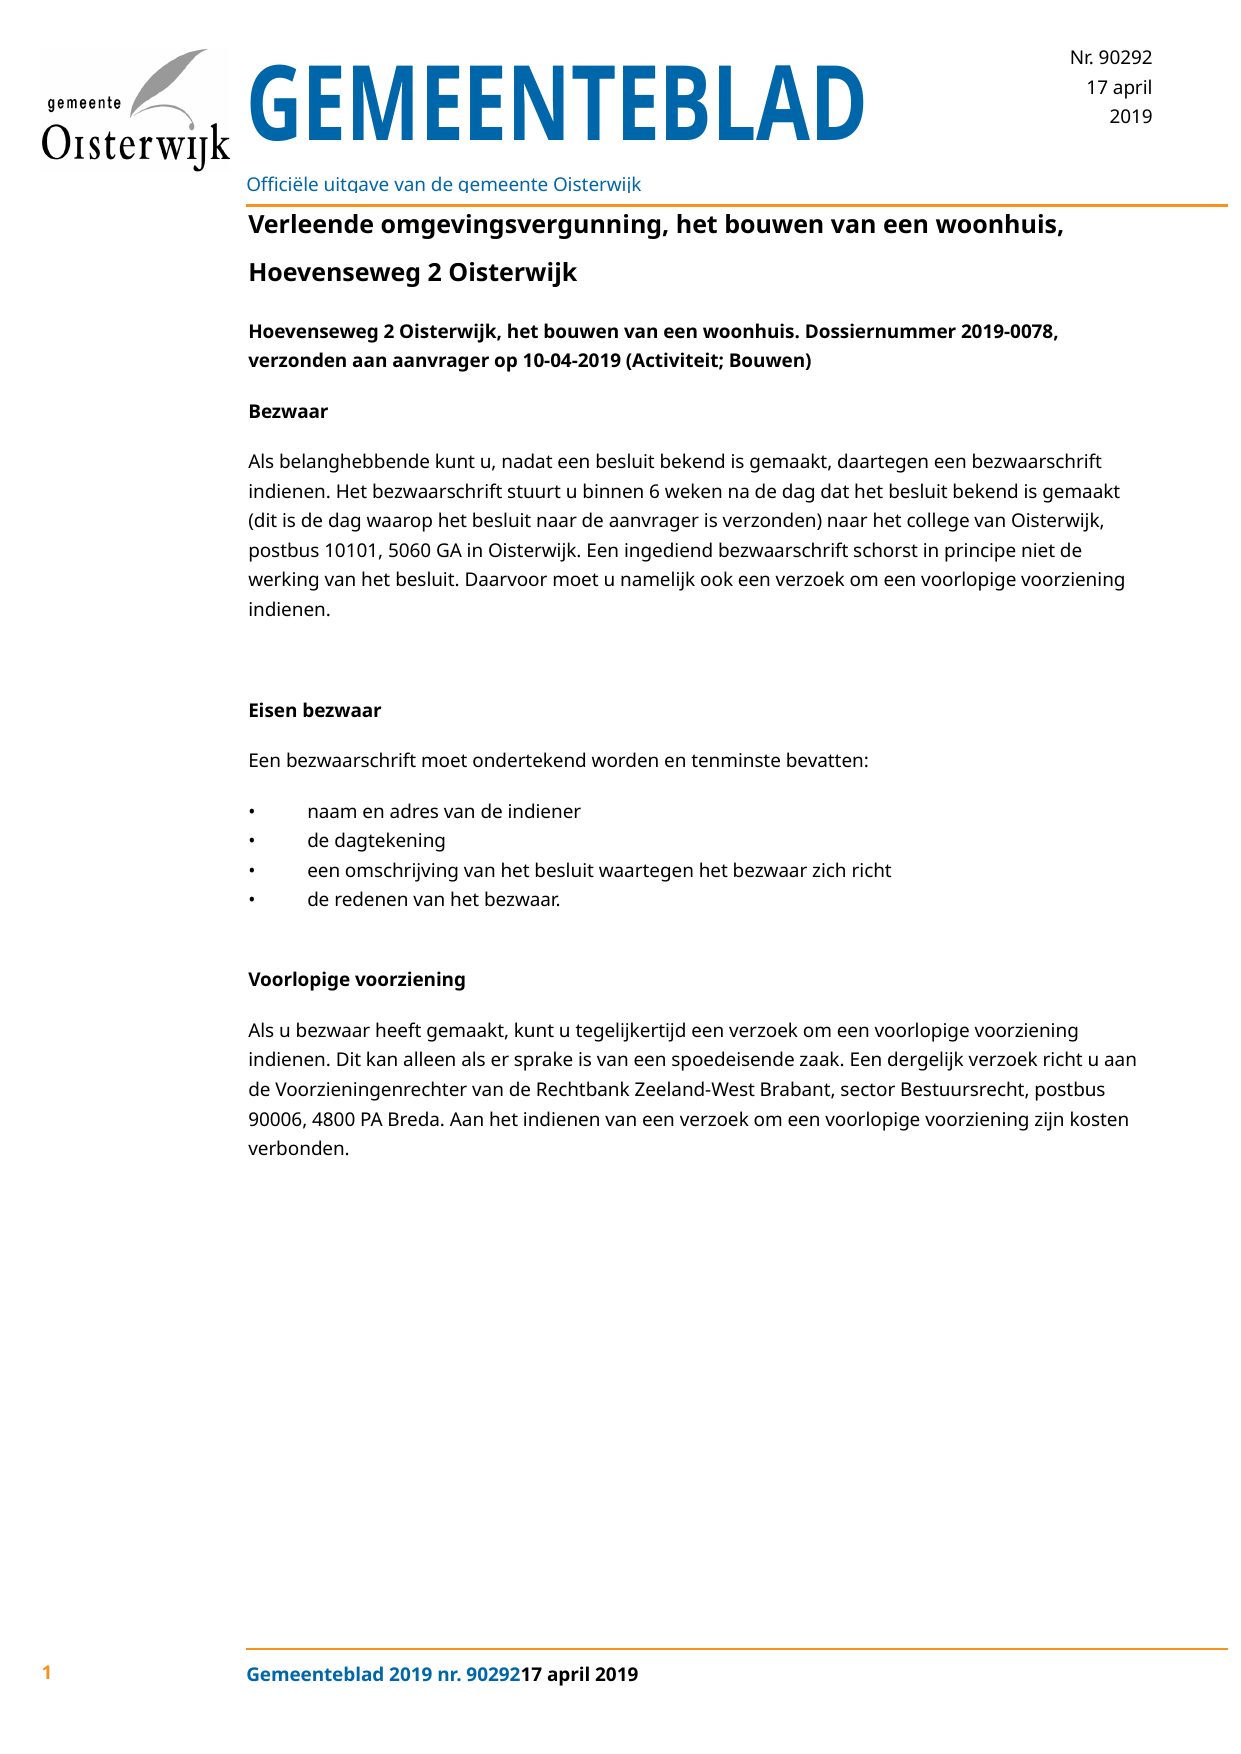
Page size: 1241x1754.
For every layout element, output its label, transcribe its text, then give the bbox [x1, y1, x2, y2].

text Bezwaar [248, 398, 1152, 424]
list naam en adres van de indiener [248, 798, 1152, 824]
text Voorlopige voorziening [248, 967, 1152, 992]
list de redenen van het bezwaar. [248, 887, 1152, 912]
text Eisen bezwaar [248, 697, 1152, 723]
text Hoevenseweg 2 Oisterwijk, het bouwen van een woonhuis. Dossiernummer 2019-0078, verzonden aan aanvrager op 10-04-2019 (Activiteit; Bouwen) [248, 318, 1152, 373]
text Een bezwaarschrift moet ondertekend worden en tenminste bevatten: [248, 747, 1152, 773]
text Verleende omgevingsvergunning, het bouwen van een woonhuis, Hoevenseweg 2 Oisterwijk [248, 207, 1152, 288]
list de dagtekening [248, 827, 1152, 853]
text Als u bezwaar heeft gemaakt, kunt u tegelijkertijd een verzoek om een voorlopige voorziening indienen. Dit kan alleen als er sprake is van een spoedeisende zaak. Een dergelijk verzoek richt u aan de Voorzieningenrechter van de Rechtbank Zeeland-West Brabant, sector Bestuursrecht, postbus 90006, 4800 PA Breda. Aan het indienen van een verzoek om een voorlopige voorziening zijn kosten verbonden. [248, 1017, 1152, 1161]
picture [41, 47, 231, 172]
text Als belanghebbende kunt u, nadat een besluit bekend is gemaakt, daartegen een bezwaarschrift indienen. Het bezwaarschrift stuurt u binnen 6 weken na de dag dat het besluit bekend is gemaakt (dit is de dag waarop het besluit naar de aanvrager is verzonden) naar het college van Oisterwijk, postbus 10101, 5060 GA in Oisterwijk. Een ingediend bezwaarschrift schorst in principe niet de werking van het besluit. Daarvoor moet u namelijk ook een verzoek om een voorlopige voorziening indienen. [248, 448, 1152, 622]
list een omschrijving van het besluit waartegen het bezwaar zich richt [248, 857, 1152, 883]
